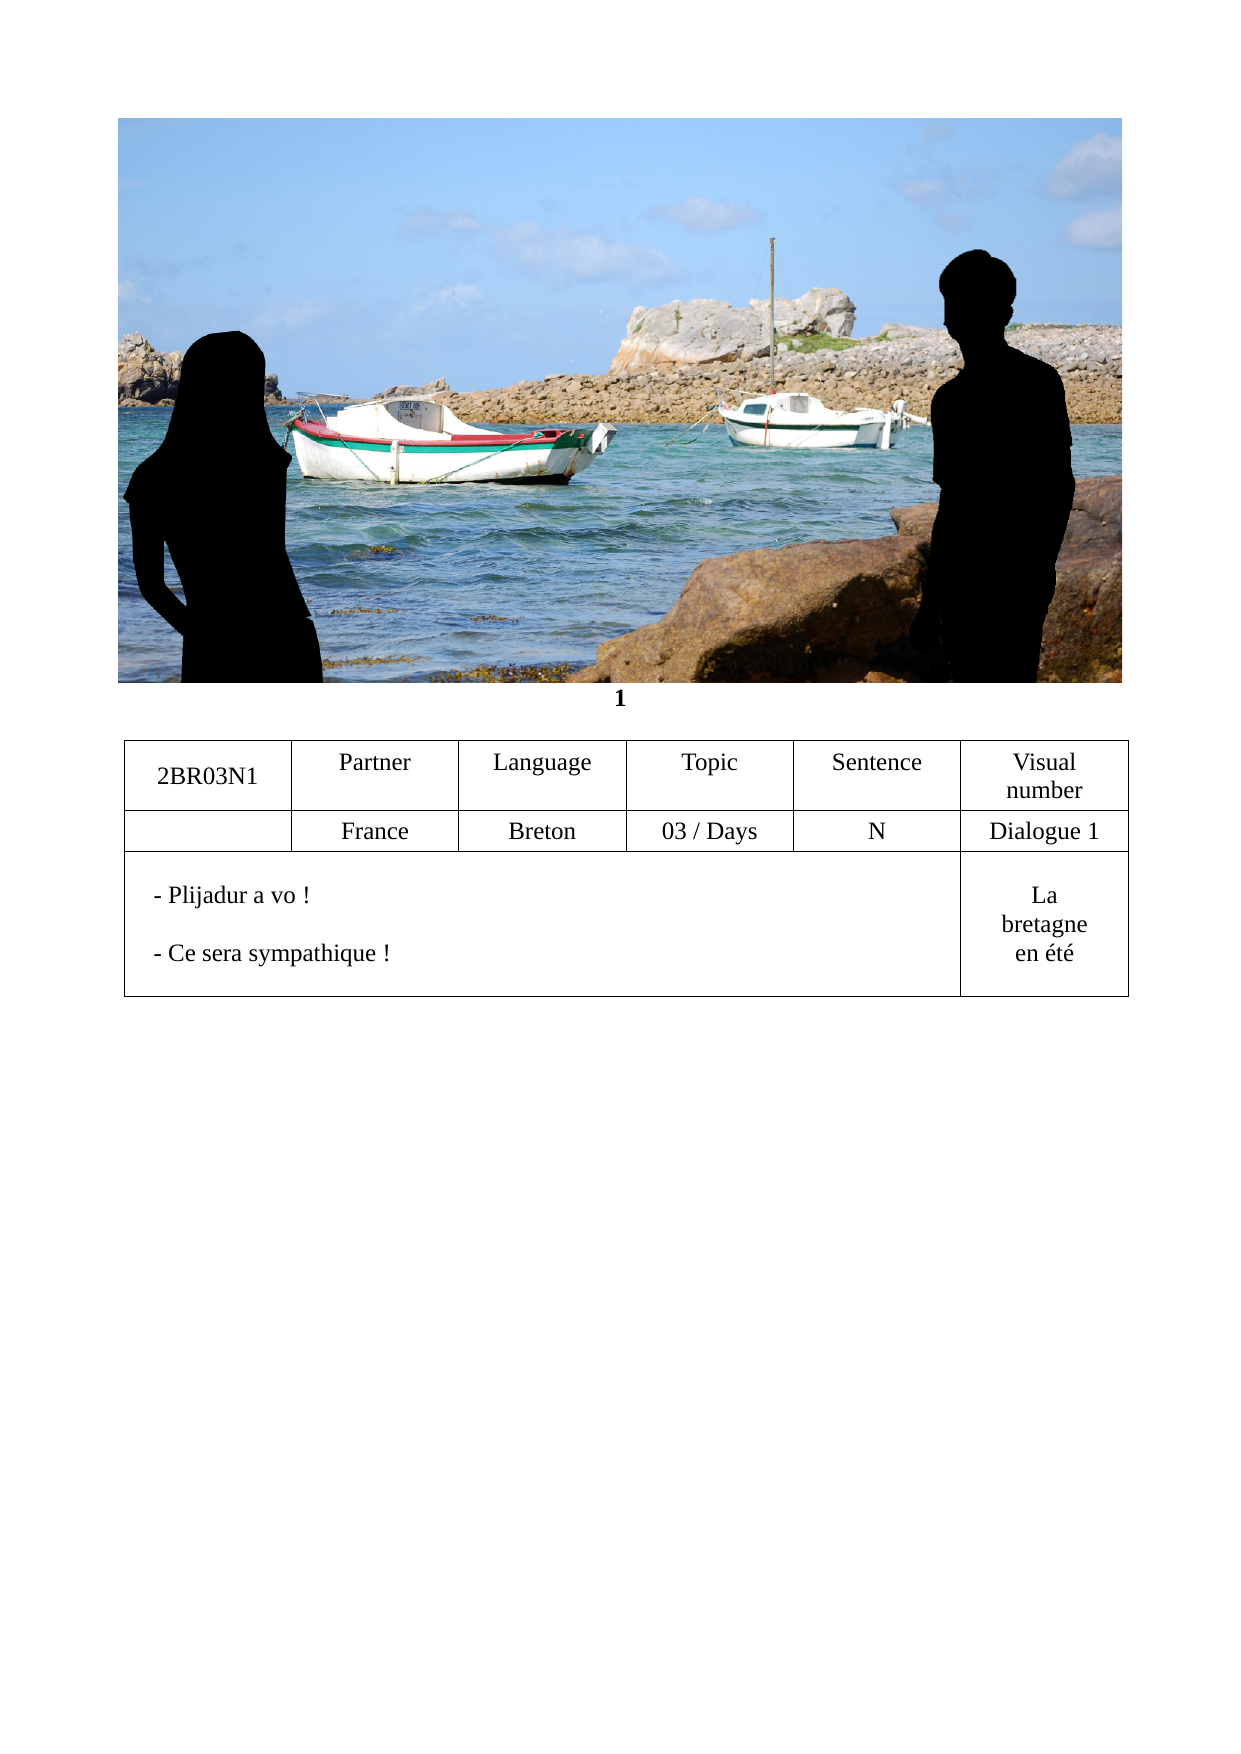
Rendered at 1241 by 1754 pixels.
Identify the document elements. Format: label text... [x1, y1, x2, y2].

table_header Language [459, 741, 626, 810]
table_header Visual number [961, 741, 1128, 810]
text 1 [118, 683, 1122, 712]
table_header Partner [292, 741, 458, 810]
table_cell - Plijadur a vo ! - Ce sera sympathique ! [125, 852, 960, 996]
table_cell La bretagne en été [961, 852, 1128, 996]
table_header 2BR03N1 [125, 741, 291, 810]
table_cell Breton [459, 811, 626, 851]
table_cell France [292, 811, 458, 851]
table_cell N [794, 811, 960, 851]
table_header Topic [627, 741, 793, 810]
table_cell 03 / Days [627, 811, 793, 851]
table_cell Dialogue 1 [961, 811, 1128, 851]
table_header Sentence [794, 741, 960, 810]
picture [118, 118, 1123, 683]
table_cell [125, 811, 291, 851]
